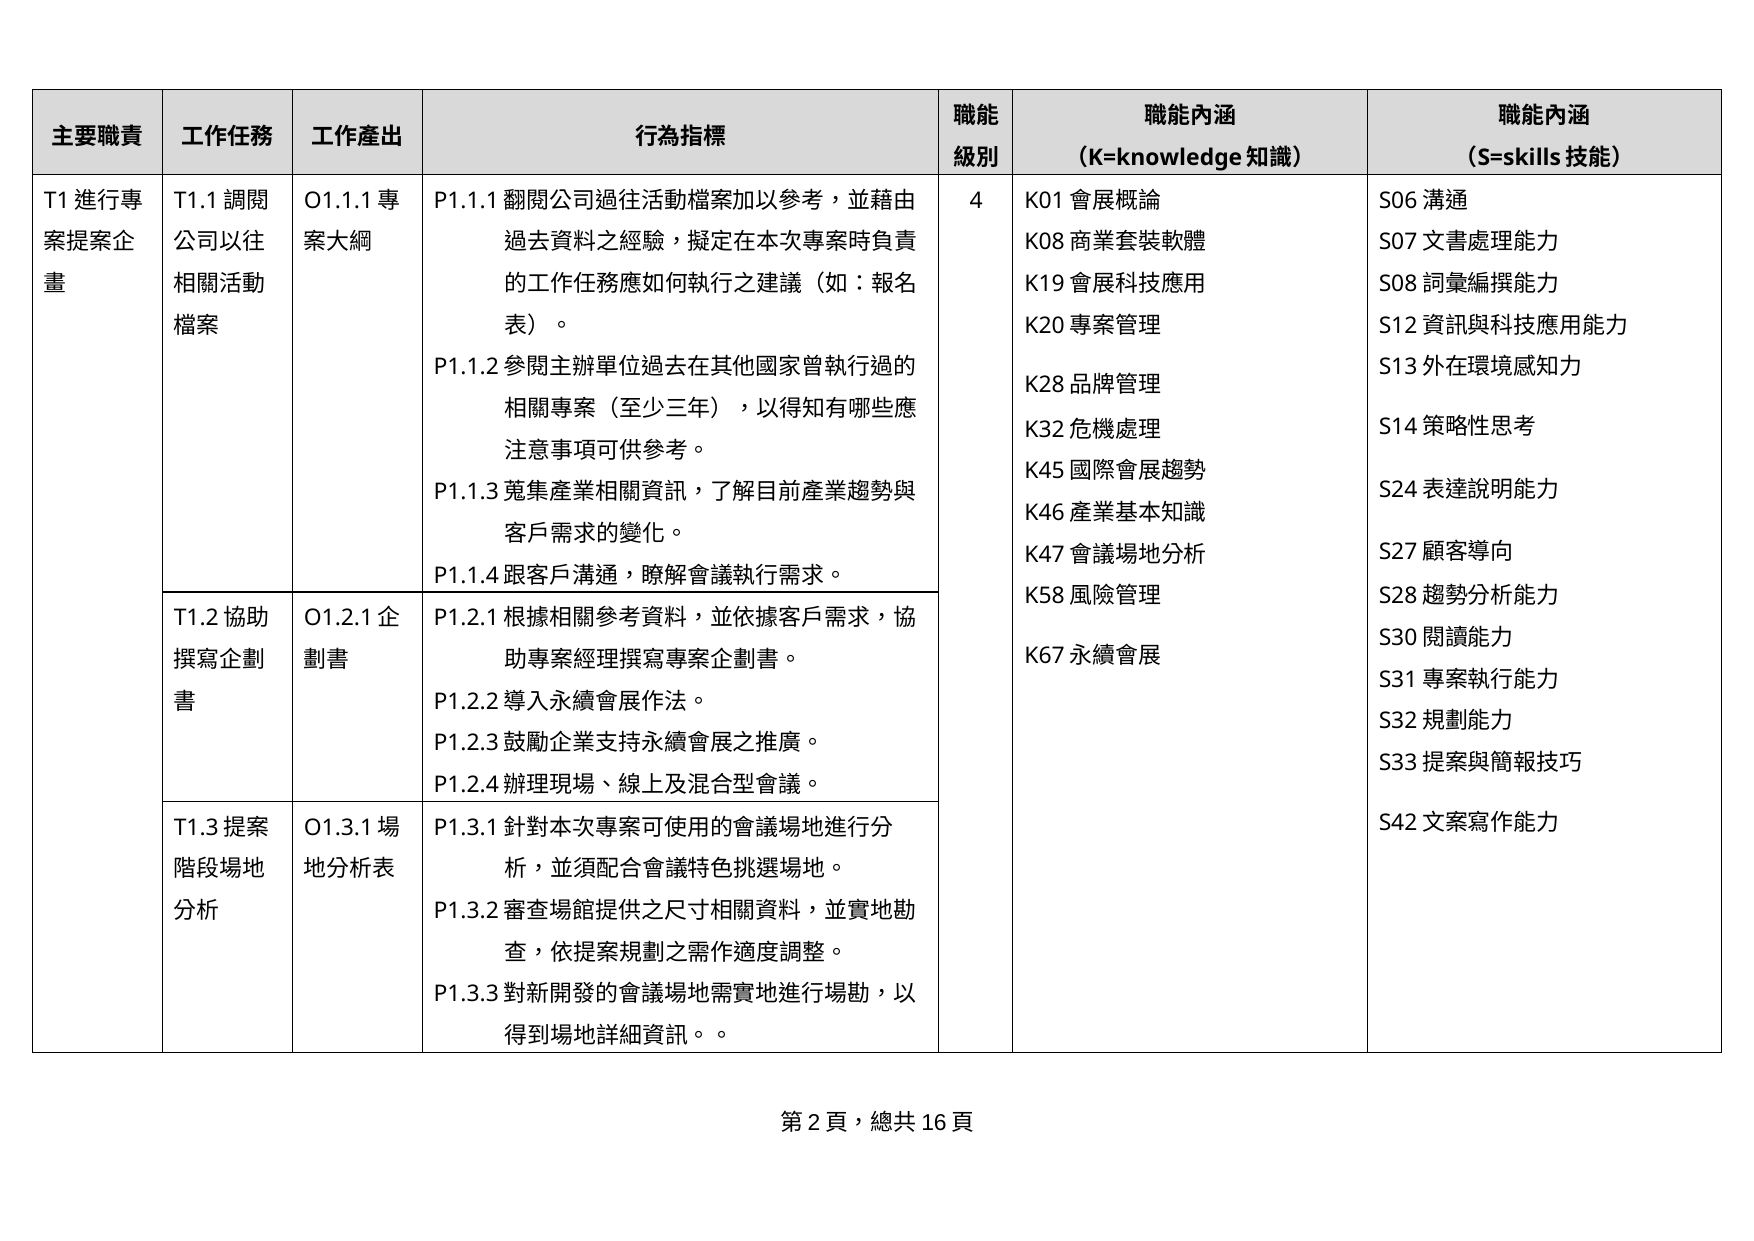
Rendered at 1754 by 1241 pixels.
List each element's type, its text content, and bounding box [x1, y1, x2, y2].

table_header 工作任務 [163, 90, 292, 174]
table_header 主要職責 [33, 90, 162, 174]
table_header 職能內涵 （K=knowledge知識） [1013, 90, 1367, 174]
table_cell P1.2.1根據相關參考資料，並依據客戶需求，協助專案經理撰寫專案企劃書。 P1.2.2導入永續會展作法。 P1.2.3鼓勵企業支持永續會展之推廣。 P1.2.4辦理現場、線上及混合型會議。 [423, 593, 938, 801]
table_cell T1進行專案提案企畫 [33, 175, 162, 1052]
table_cell S06溝通 S07文書處理能力 S08詞彙編撰能力 S12資訊與科技應用能力 S13外在環境感知力 S14策略性思考 S24表達說明能力 S27顧客導向 S28趨勢分析能力 S30閱讀能力 S31專案執行能力 S32規劃能力 S33提案與簡報技巧 S42文案寫作能力 [1368, 175, 1721, 1052]
table_header 職能 級別 [939, 90, 1012, 174]
table_cell P1.3.1針對本次專案可使用的會議場地進行分析，並須配合會議特色挑選場地。 P1.3.2審查場館提供之尺寸相關資料，並實地勘查，依提案規劃之需作適度調整。 P1.3.3對新開發的會議場地需實地進行場勘，以得到場地詳細資訊。。 [423, 802, 938, 1052]
table_header 工作產出 [293, 90, 422, 174]
table_cell T1.3提案階段場地分析 [163, 802, 292, 1052]
table_cell 4 [939, 175, 1012, 1052]
table_cell T1.2協助撰寫企劃書 [163, 593, 292, 801]
table_cell O1.2.1企劃書 [293, 593, 422, 801]
table_cell O1.3.1場地分析表 [293, 802, 422, 1052]
table_cell K01會展概論 K08商業套裝軟體 K19會展科技應用 K20專案管理 K28品牌管理 K32危機處理 K45國際會展趨勢 K46產業基本知識 K47會議場地分析 K58風險管理 K67永續會展 [1013, 175, 1367, 1052]
table_header 職能內涵 （S=skills技能） [1368, 90, 1721, 174]
table_header 行為指標 [423, 90, 938, 174]
table_cell T1.1調閱公司以往相關活動檔案 [163, 175, 292, 591]
table_cell O1.1.1專案大綱 [293, 175, 422, 591]
table_cell P1.1.1翻閱公司過往活動檔案加以參考，並藉由過去資料之經驗，擬定在本次專案時負責的工作任務應如何執行之建議（如：報名表）。 P1.1.2參閱主辦單位過去在其他國家曾執行過的相關專案（至少三年），以得知有哪些應注意事項可供參考。 P1.1.3蒐集產業相關資訊，了解目前產業趨勢與客戶需求的變化。 P1.1.4跟客戶溝通，瞭解會議執行需求。 [423, 175, 938, 591]
